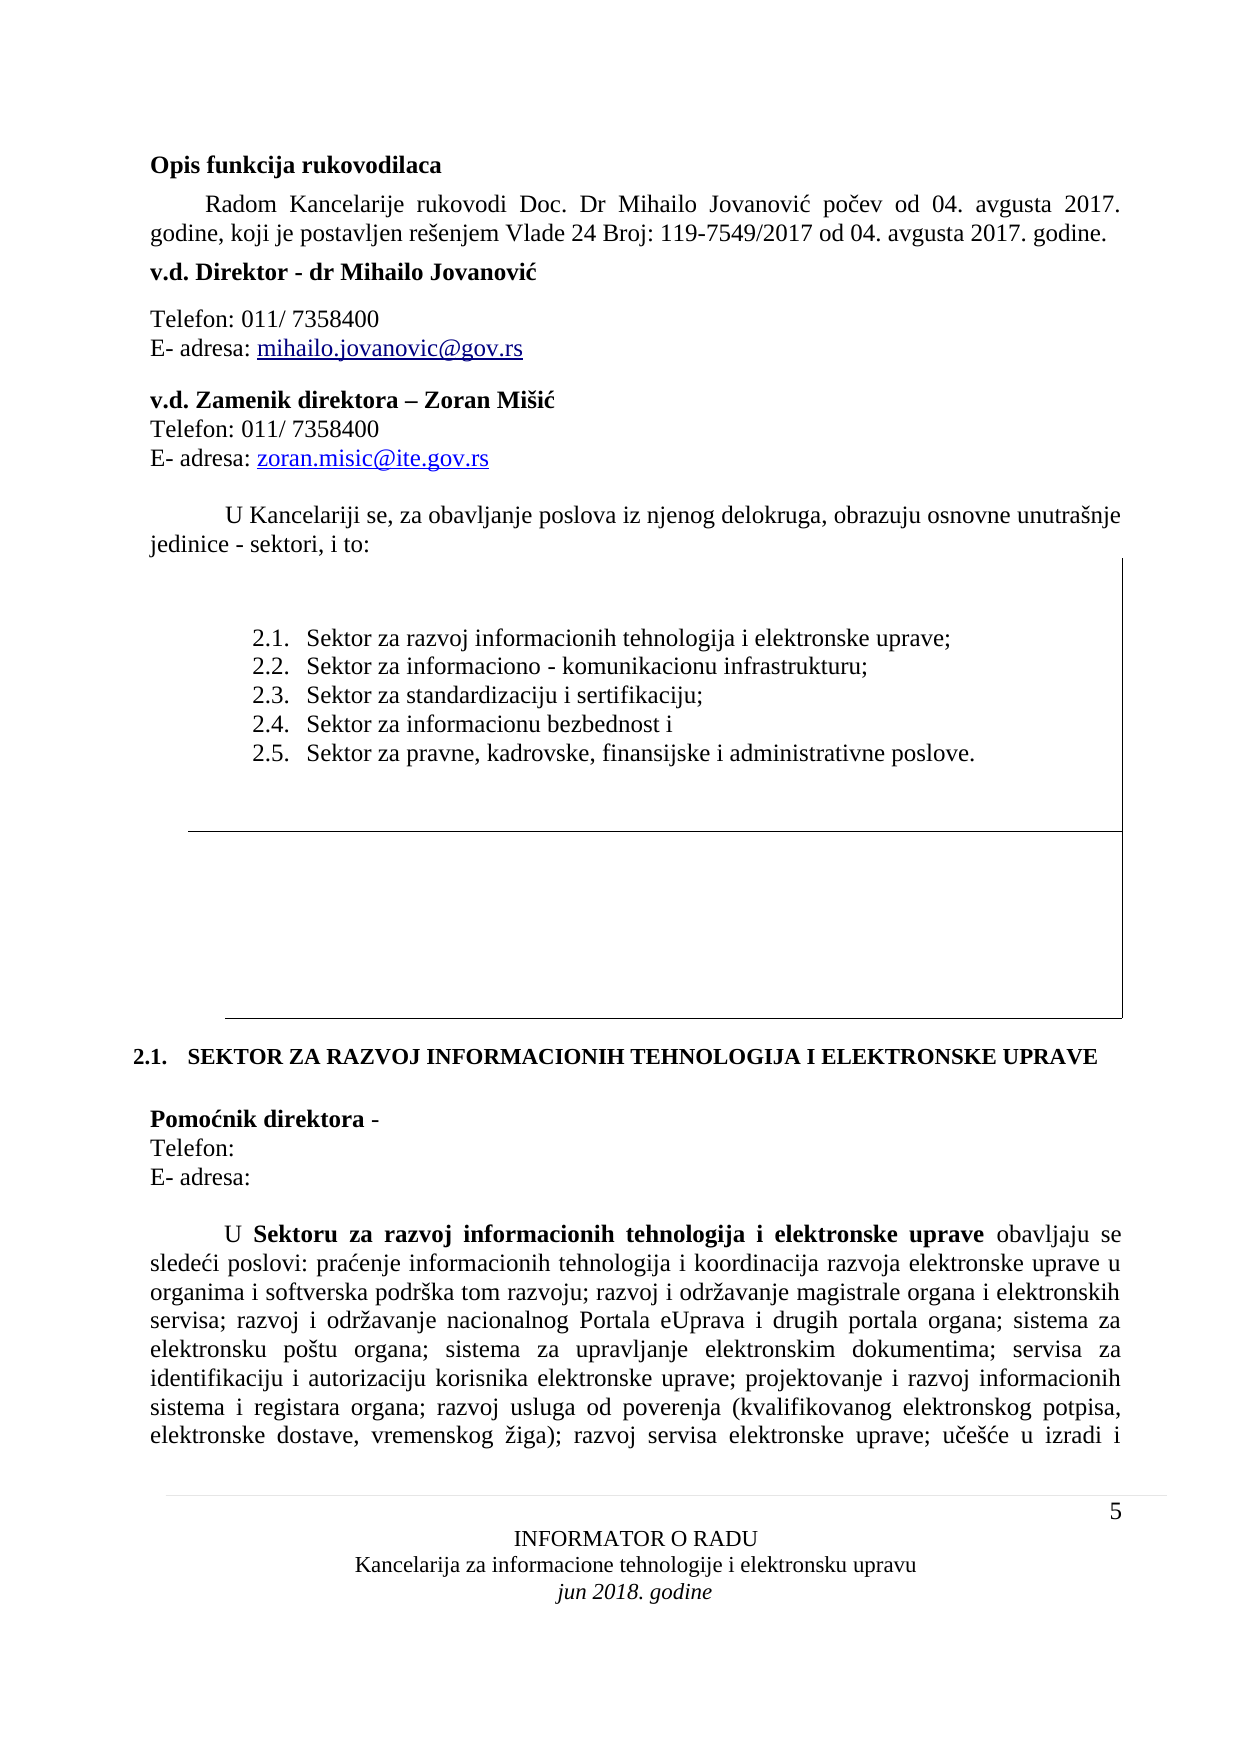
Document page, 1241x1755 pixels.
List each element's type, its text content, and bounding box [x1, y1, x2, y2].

text E- adresa: zoran.misic@ite.gov.rs [150, 443, 1122, 472]
text U Sektoru za razvoj informacionih tehnologija i elektronske uprave obavlјaju se sledeći poslovi: praćenje informacionih tehnologija i koordinacija razvoja elektronske uprave u organima i softverska podrška tom razvoju; razvoj i održavanje magistrale organa i elektronskih servisa; razvoj i održavanje nacionalnog Portala eUprava i drugih portala organa; sistema za elektronsku poštu organa; sistema za upravlјanje elektronskim dokumentima; servisa za identifikaciju i autorizaciju korisnika elektronske uprave; projektovanje i razvoj informacionih sistema i registara organa; razvoj usluga od poverenja (kvalifikovanog elektronskog potpisa, elektronske dostave, vremenskog žiga); razvoj servisa elektronske uprave; učešće u izradi i [150, 1219, 1122, 1449]
text Telefon: 011/ 7358400 [150, 414, 1122, 443]
text v.d. Direktor - dr Mihailo Jovanović [150, 257, 1122, 286]
text Opis funkcija rukovodilaca [150, 150, 1122, 179]
text Telefon: [150, 1133, 1122, 1162]
list Sektor za standardizaciju i sertifikaciju; [187, 680, 1122, 709]
text E- adresa: mihailo.jovanovic@gov.rs [150, 333, 1122, 362]
list Sektor za informacionu bezbednost i [187, 709, 1122, 738]
subtitle SEKTOR ZA RAZVOJ INFORMACIONIH TEHNOLOGIJA I ELEKTRONSKE UPRAVE [150, 1043, 1122, 1069]
text v.d. Zamenik direktora – Zoran Mišić [150, 386, 1122, 414]
text U Kancelariji se, za obavlјanje poslova iz njenog delokruga, obrazuju osnovne unutrašnje jedinice - sektori, i to: [150, 501, 1122, 558]
list Sektor za pravne, kadrovske, finansijske i administrativne poslove. [187, 738, 1122, 831]
list Sektor za razvoj informacionih tehnologija i elektronske uprave; [187, 558, 1122, 651]
text E- adresa: [150, 1162, 1122, 1190]
text Pomoćnik direktora - [150, 1104, 1122, 1133]
text Radom Kancelarije rukovodi Doc. Dr Mihailo Jovanović počev od 04. avgusta 2017. godine, koji je postavlјen rešenjem Vlade 24 Broj: 119-7549/2017 od 04. avgusta 2017. godine. [150, 189, 1122, 247]
text Telefon: 011/ 7358400 [150, 304, 1122, 333]
list Sektor za informaciono - komunikacionu infrastrukturu; [187, 651, 1122, 680]
